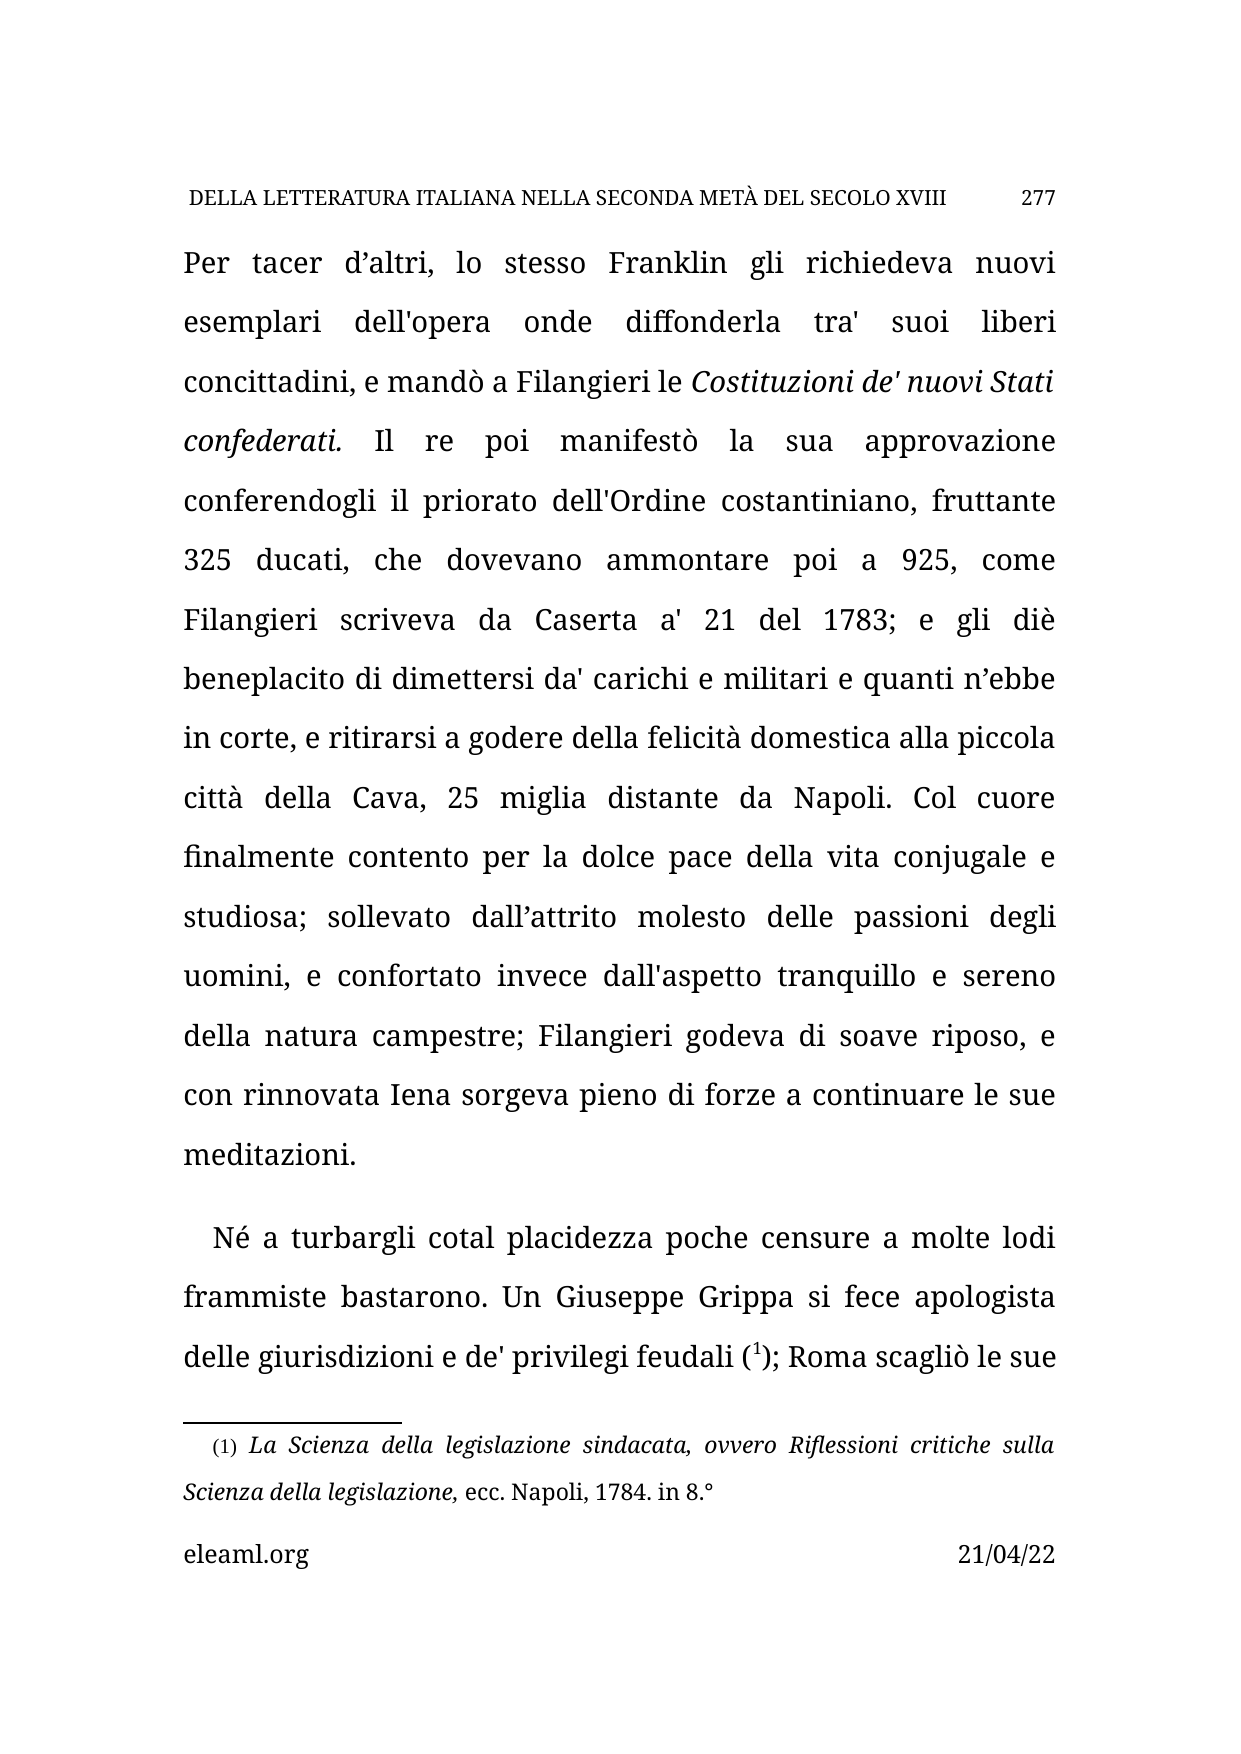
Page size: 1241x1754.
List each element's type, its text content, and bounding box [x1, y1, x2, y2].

text Né a turbargli cotal placidezza poche censure a molte lodi frammiste bastarono. Un Giuseppe Grippa si fece apologista delle giurisdizioni e de' privilegi feudali (); Roma scagliò le sue [183, 1217, 1057, 1376]
text La Scienza della legislazione sindacata, ovvero Riflessioni critiche sulla Scienza della legislazione, ecc. Napoli, 1784. in 8.° [183, 1429, 1057, 1507]
text Per tacer d’altri, lo stesso Franklin gli richiedeva nuovi esemplari dell'opera onde diffonderla tra' suoi liberi concittadini, e mandò a Filangieri le Costituzioni de' nuovi Stati confederati. Il re poi manifestò la sua approvazione conferendogli il priorato dell'Ordine costantiniano, fruttante 325 ducati, che dovevano ammontare poi a 925, come Filangieri scriveva da Caserta a' 21 del 1783; e gli diè beneplacito di dimettersi da' carichi e militari e quanti n’ebbe in corte, e ritirarsi a godere della felicità domestica alla piccola città della Cava, 25 miglia distante da Napoli. Col cuore finalmente contento per la dolce pace della vita conjugale e studiosa; sollevato dall’attrito molesto delle passioni degli uomini, e confortato invece dall'aspetto tranquillo e sereno della natura campestre; Filangieri godeva di soave riposo, e con rinnovata Iena sorgeva pieno di forze a continuare le sue meditazioni. [183, 242, 1057, 1174]
